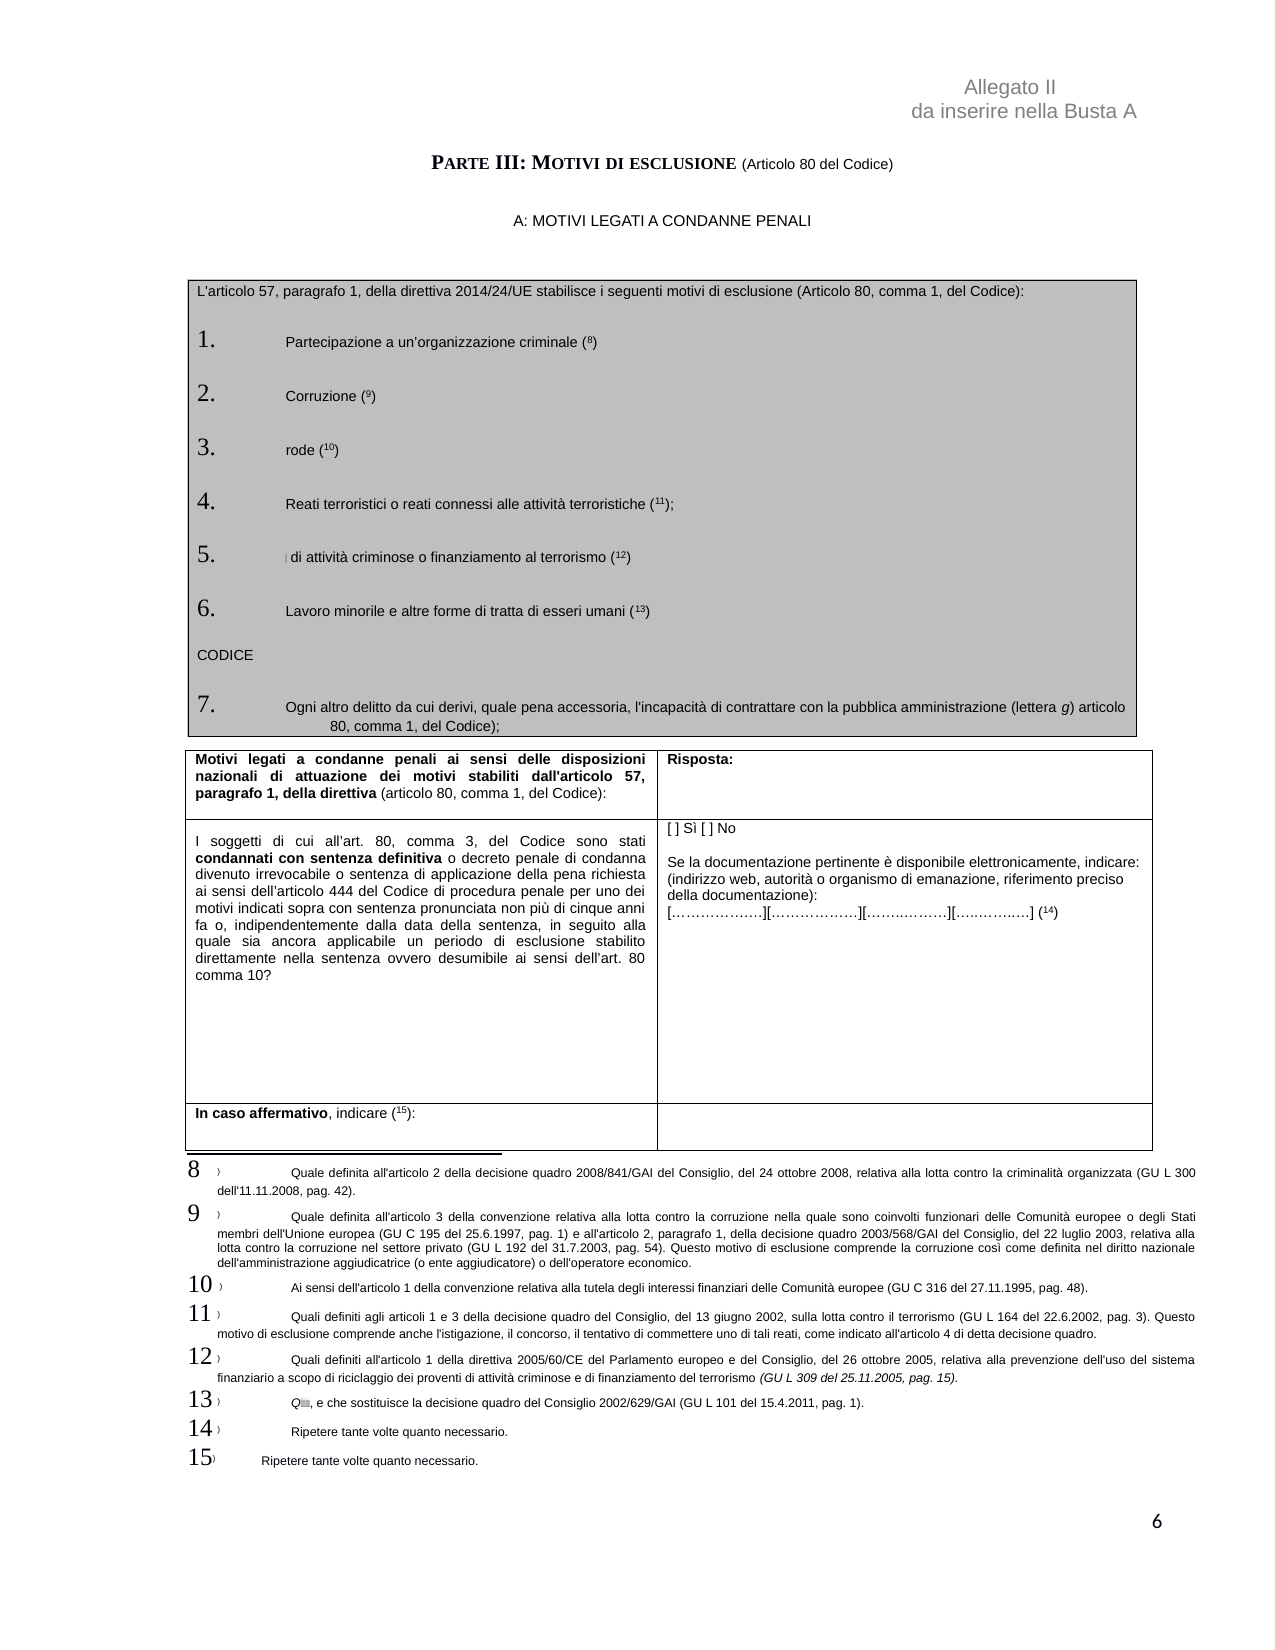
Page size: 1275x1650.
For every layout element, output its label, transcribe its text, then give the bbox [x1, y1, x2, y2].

list ) Quali definiti all'articolo 2 della direttiva 2011/36/UE del Parlamento europeo e del Consiglio, del 5 aprile 2011, concernente la prevenzione e la repressione della tratta di esseri umani e la protezione delle vittime, e che sostituisce la decisione quadro del Consiglio 2002/629/GAI (GU L 101 del 15.4.2011, pag. 1). [187, 1384, 1197, 1413]
list Riciclaggio di proventi di attività criminose o finanziamento al terrorismo (); [189, 536, 1136, 568]
title A: Motivi legati a condanne penali [187, 212, 1137, 229]
table_header Motivi legati a condanne penali ai sensi delle disposizioni nazionali di attuazione dei motivi stabiliti dall'articolo 57, paragrafo 1, della direttiva (articolo 80, comma 1, del Codice): [186, 751, 657, 819]
list Reati terroristici o reati connessi alle attività terroristiche (); [189, 483, 1136, 514]
text L'articolo 57, paragrafo 1, della direttiva 2014/24/UE stabilisce i seguenti motivi di esclusione (Articolo 80, comma 1, del Codice): [189, 281, 1136, 299]
table_cell In caso affermativo, indicare (): la data della condanna, del decreto penale di condanna o della sentenza di applicazione della pena su richiesta, la relativa durata e il reato commesso tra quelli riportati all’articolo 80, comma 1, lettera da a) a g) del Codice e i motivi di condanna, b) dati identificativi delle persone condannate [ ]; c) se stabilita direttamente nella sentenza di condanna la durata della pena accessoria, indicare: [186, 1104, 657, 1150]
list ) Quale definita all'articolo 3 della convenzione relativa alla lotta contro la corruzione nella quale sono coinvolti funzionari delle Comunità europee o degli Stati membri dell'Unione europea (GU C 195 del 25.6.1997, pag. 1) e all'articolo 2, paragrafo 1, della decisione quadro 2003/568/GAI del Consiglio, del 22 luglio 2003, relativa alla lotta contro la corruzione nel settore privato (GU L 192 del 31.7.2003, pag. 54). Questo motivo di esclusione comprende la corruzione così come definita nel diritto nazionale dell'amministrazione aggiudicatrice (o ente aggiudicatore) o dell'operatore economico. [187, 1198, 1197, 1269]
list Lavoro minorile e altre forme di tratta di esseri umani () [189, 590, 1136, 622]
text CODICE [189, 644, 1136, 664]
title Parte III: Motivi di esclusione (Articolo 80 del Codice) [187, 150, 1137, 174]
list Frode (); [189, 429, 1136, 461]
list Ogni altro delitto da cui derivi, quale pena accessoria, l'incapacità di contrattare con la pubblica amministrazione (lettera g) articolo 80, comma 1, del Codice); [189, 686, 1136, 736]
table_cell [658, 1104, 1152, 1150]
list ) Quali definiti agli articoli 1 e 3 della decisione quadro del Consiglio, del 13 giugno 2002, sulla lotta contro il terrorismo (GU L 164 del 22.6.2002, pag. 3). Questo motivo di esclusione comprende anche l'istigazione, il concorso, il tentativo di commettere uno di tali reati, come indicato all'articolo 4 di detta decisione quadro. [187, 1298, 1197, 1341]
list ) Quale definita all'articolo 2 della decisione quadro 2008/841/GAI del Consiglio, del 24 ottobre 2008, relativa alla lotta contro la criminalità organizzata (GU L 300 dell'11.11.2008, pag. 42). [187, 1154, 1197, 1198]
list Corruzione () [189, 375, 1136, 407]
table_cell [ ] Sì [ ] No Se la documentazione pertinente è disponibile elettronicamente, indicare: (indirizzo web, autorità o organismo di emanazione, riferimento preciso della documentazione): […………….…][………………][……..………][…..……..…] () [658, 820, 1152, 1103]
table_cell I soggetti di cui all’art. 80, comma 3, del Codice sono stati condannati con sentenza definitiva o decreto penale di condanna divenuto irrevocabile o sentenza di applicazione della pena richiesta ai sensi dell’articolo 444 del Codice di procedura penale per uno dei motivi indicati sopra con sentenza pronunciata non più di cinque anni fa o, indipendentemente dalla data della sentenza, in seguito alla quale sia ancora applicabile un periodo di esclusione stabilito direttamente nella sentenza ovvero desumibile ai sensi dell’art. 80 comma 10? [186, 820, 657, 1103]
table_header Risposta: [658, 751, 1152, 819]
list Partecipazione a un’organizzazione criminale () [189, 321, 1136, 353]
list ) Ai sensi dell'articolo 1 della convenzione relativa alla tutela degli interessi finanziari delle Comunità europee (GU C 316 del 27.11.1995, pag. 48). [187, 1269, 1197, 1298]
list ) Quali definiti all'articolo 1 della direttiva 2005/60/CE del Parlamento europeo e del Consiglio, del 26 ottobre 2005, relativa alla prevenzione dell'uso del sistema finanziario a scopo di riciclaggio dei proventi di attività criminose e di finanziamento del terrorismo (GU L 309 del 25.11.2005, pag. 15). [187, 1341, 1197, 1384]
